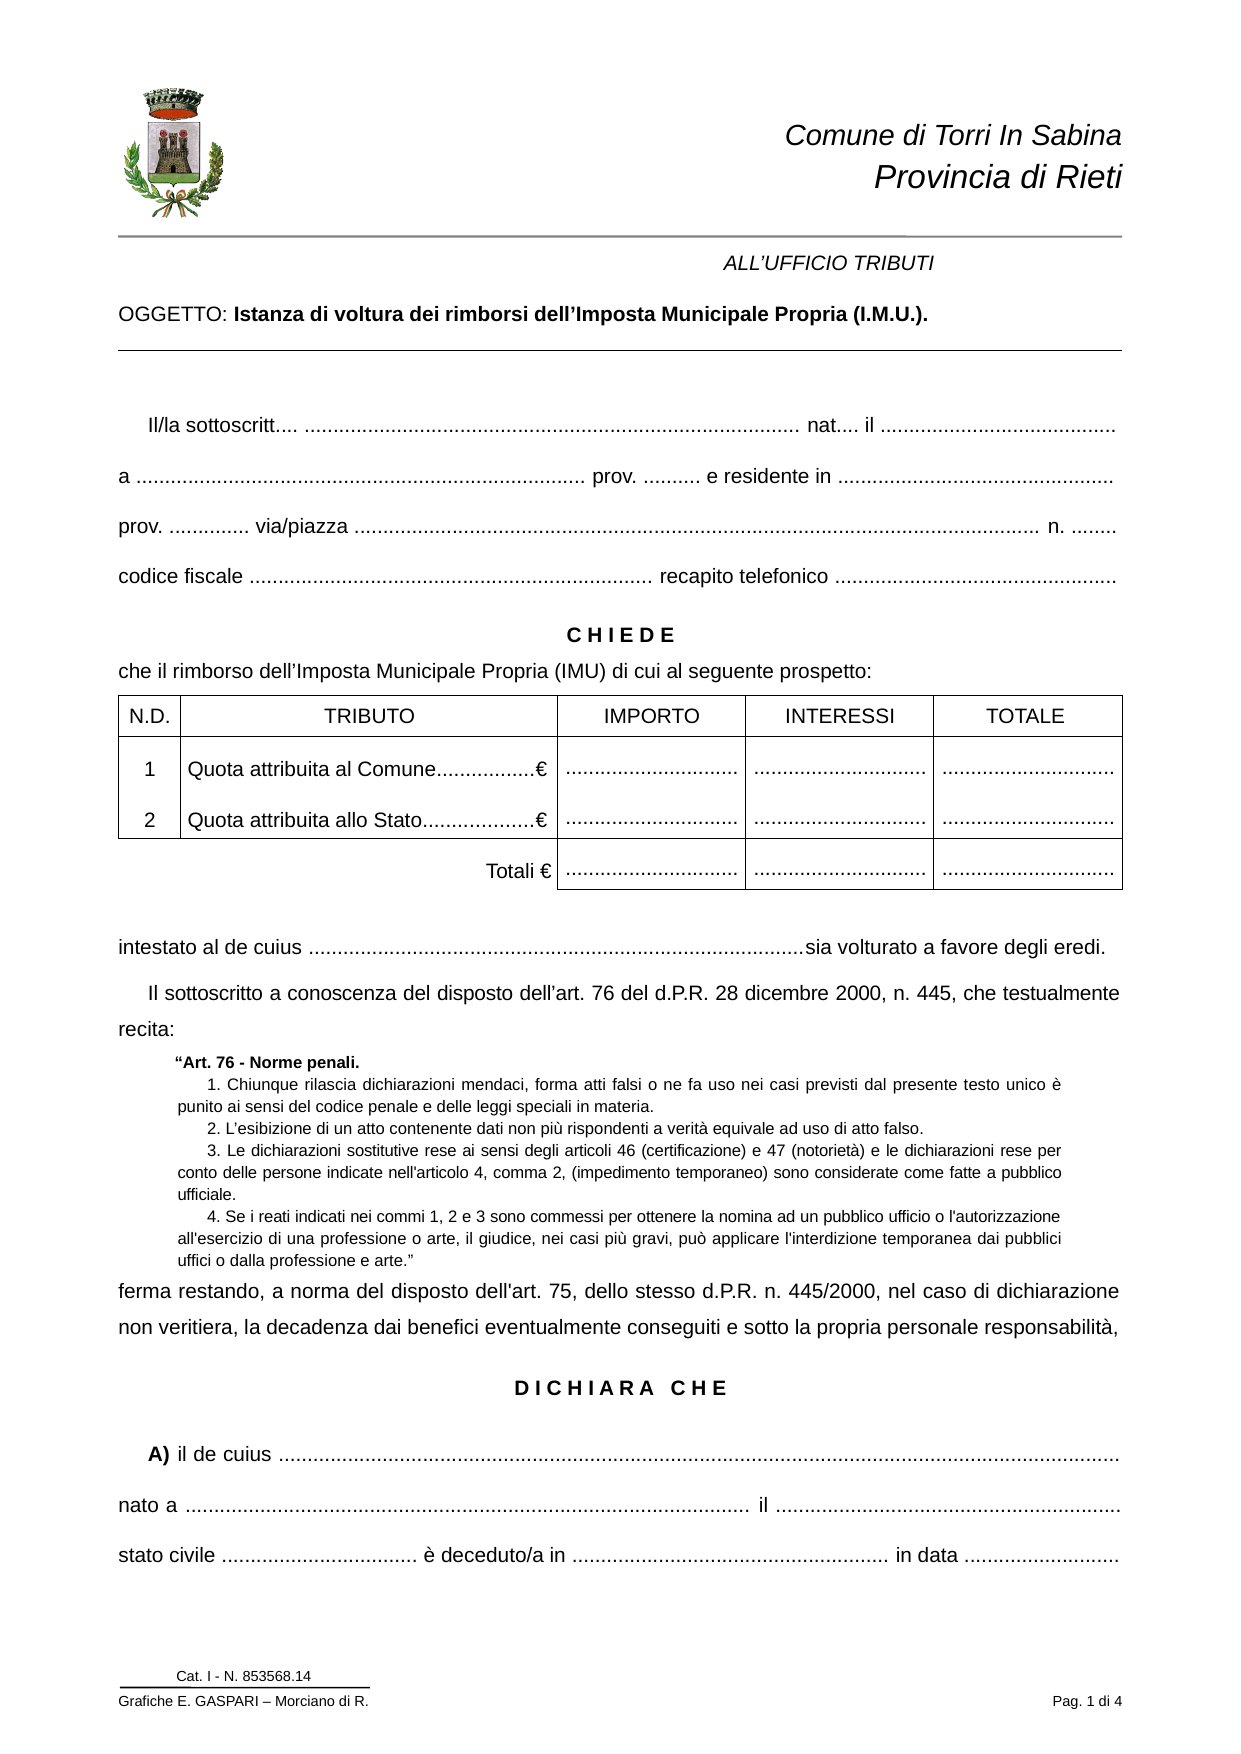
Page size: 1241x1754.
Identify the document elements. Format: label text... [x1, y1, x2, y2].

table_cell Quota attribuita allo Stato € [181, 787, 557, 837]
table_cell .............................. [746, 839, 933, 889]
table_header INTERESSI [746, 696, 933, 736]
table_cell .............................. [934, 787, 1122, 837]
text Il sottoscritto a conoscenza del disposto dell’art. 76 del d.P.R. 28 dicembre 2000, n. 445, che testualmente recita: [118, 981, 1122, 1041]
table_cell .............................. [746, 787, 933, 837]
text ferma restando, a norma del disposto dell'art. 75, dello stesso d.P.R. n. 445/2000, nel caso di dichiarazione non veritiera, la decadenza dai benefici eventualmente conseguiti e sotto la propria personale responsabilità, [118, 1279, 1122, 1339]
text 3. Le dichiarazioni sostitutive rese ai sensi degli articoli 46 (certificazione) e 47 (notorietà) e le dichiarazioni rese per conto delle persone indicate nell'articolo 4, comma 2, (impedimento temporaneo) sono considerate come fatte a pubblico ufficiale. [177, 1141, 1063, 1204]
table_header IMPORTO [558, 696, 745, 736]
text 4. Se i reati indicati nei commi 1, 2 e 3 sono commessi per ottenere la nomina ad un pubblico ufficio o l'autorizzazione all'esercizio di una professione o arte, il giudice, nei casi più gravi, può applicare l'interdizione temporanea dai pubblici uffici o dalla professione e arte.” [177, 1207, 1063, 1270]
table_cell [118, 839, 181, 889]
text Il/la sottoscritt.... ...................................................................................... nat.... il ......................................... a .............................................................................. prov. .......... e residente in ................................................ prov. .............. via/piazza ....................................................................................................................... n. ........ codice fiscale ...................................................................... recapito telefonico ................................................. [118, 401, 1122, 591]
text OGGETTO: Istanza di voltura dei rimborsi dell’Imposta Municipale Propria (I.M.U.). [118, 302, 1122, 326]
text ALL’UFFICIO TRIBUTI [723, 251, 1122, 275]
text 1. Chiunque rilascia dichiarazioni mendaci, forma atti falsi o ne fa uso nei casi previsti dal presente testo unico è punito ai sensi del codice penale e delle leggi speciali in materia. [177, 1075, 1063, 1116]
table_cell .............................. [934, 839, 1122, 889]
text che il rimborso dell’Imposta Municipale Propria (IMU) di cui al seguente prospetto: [118, 658, 1122, 682]
text intestato al de cuius ......................................................................................sia volturato a favore degli eredi. [118, 923, 1122, 962]
table_cell Quota attribuita al Comune € [181, 737, 557, 787]
text Provincia di Rieti [224, 157, 1122, 195]
picture [122, 87, 224, 219]
table_cell .............................. [558, 839, 745, 889]
table_header N.D. [119, 696, 180, 736]
text Comune di Torri In Sabina [224, 118, 1122, 152]
table_cell .............................. [558, 737, 745, 787]
text C H I E D E [118, 623, 1122, 647]
table_cell 1 [119, 737, 180, 787]
table_header TRIBUTO [181, 696, 557, 736]
table_header TOTALE [934, 696, 1122, 736]
table_cell Totali € [181, 839, 557, 889]
table_cell .............................. [558, 787, 745, 837]
table_cell .............................. [934, 737, 1122, 787]
list il de cuius .................................................................................................................................................. nato a .................................................................................................. il ............................................................ stato civile .................................. è deceduto/a in ....................................................... in data ........................... [118, 1431, 1122, 1570]
text “Art. 76 - Norme penali. [174, 1053, 1122, 1072]
text 2. L’esibizione di un atto contenente dati non più rispondenti a verità equivale ad uso di atto falso. [177, 1119, 1063, 1138]
table_cell .............................. [746, 737, 933, 787]
text D I C H I A R A C H E [118, 1376, 1122, 1400]
table_cell 2 [119, 787, 180, 837]
